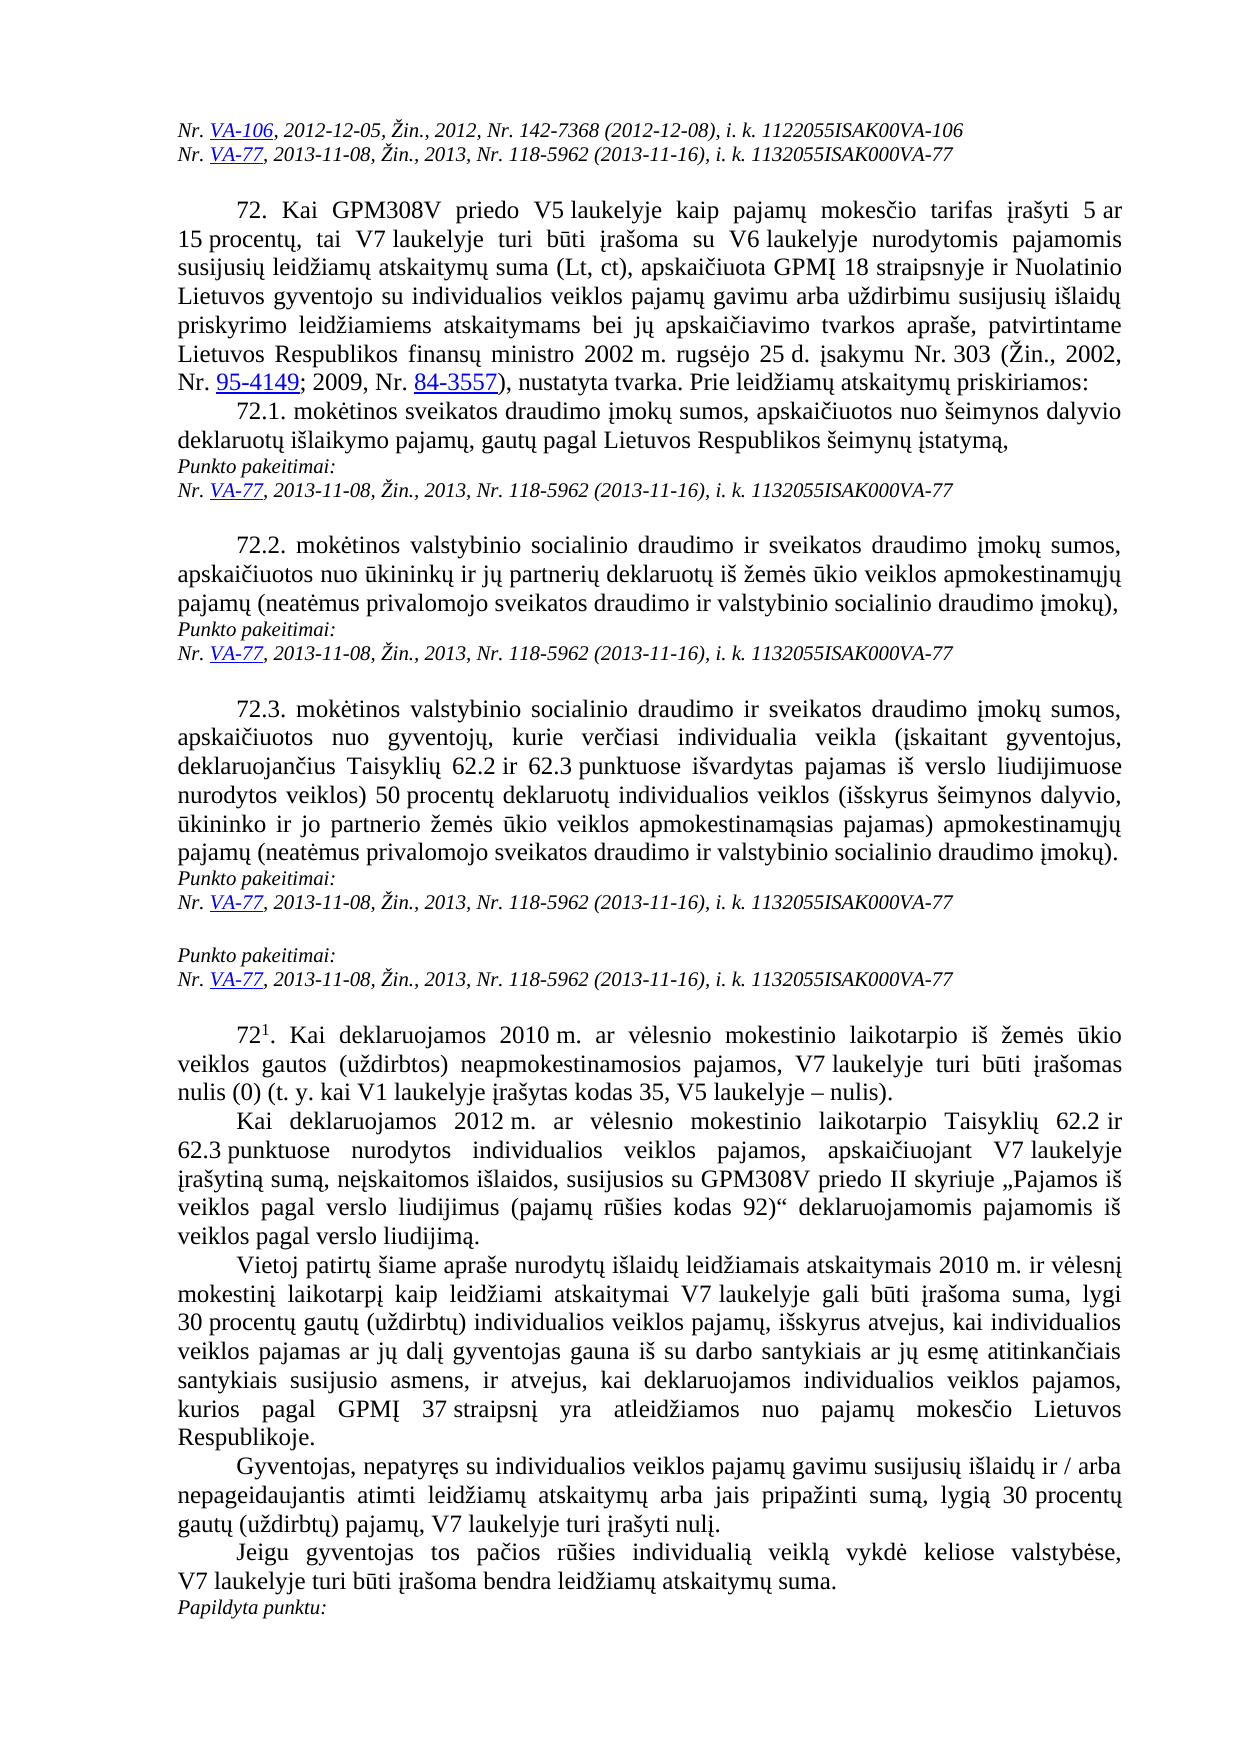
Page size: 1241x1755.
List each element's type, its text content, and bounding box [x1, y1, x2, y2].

text Papildyta punktu: [177, 1595, 1122, 1619]
text Nr. VA-77, 2013-11-08, Žin., 2013, Nr. 118-5962 (2013-11-16), i. k. 1132055ISAK000VA-77 [177, 967, 1122, 991]
text Nr. VA-77, 2013-11-08, Žin., 2013, Nr. 118-5962 (2013-11-16), i. k. 1132055ISAK000VA-77 [177, 478, 1122, 502]
text Vietoj patirtų šiame apraše nurodytų išlaidų leidžiamais atskaitymais 2010 m. ir vėlesnį mokestinį laikotarpį kaip leidžiami atskaitymai V7 laukelyje gali būti įrašoma suma, lygi 30 procentų gautų (uždirbtų) individualios veiklos pajamų, išskyrus atvejus, kai individualios veiklos pajamas ar jų dalį gyventojas gauna iš su darbo santykiais ar jų esmę atitinkančiais santykiais susijusio asmens, ir atvejus, kai deklaruojamos individualios veiklos pajamos, kurios pagal GPMĮ 37 straipsnį yra atleidžiamos nuo pajamų mokesčio Lietuvos Respublikoje. [177, 1250, 1122, 1451]
text Nr. VA-77, 2013-11-08, Žin., 2013, Nr. 118-5962 (2013-11-16), i. k. 1132055ISAK000VA-77 [177, 142, 1122, 166]
text 72.2. mokėtinos valstybinio socialinio draudimo ir sveikatos draudimo įmokų sumos, apskaičiuotos nuo ūkininkų ir jų partnerių deklaruotų iš žemės ūkio veiklos apmokestinamųjų pajamų (neatėmus privalomojo sveikatos draudimo ir valstybinio socialinio draudimo įmokų), [177, 531, 1122, 617]
text Punkto pakeitimai: [177, 866, 1122, 890]
text Nr. VA-106, 2012-12-05, Žin., 2012, Nr. 142-7368 (2012-12-08), i. k. 1122055ISAK00VA-106 [177, 118, 1122, 142]
text 72.1. mokėtinos sveikatos draudimo įmokų sumos, apskaičiuotos nuo šeimynos dalyvio deklaruotų išlaikymo pajamų, gautų pagal Lietuvos Respublikos šeimynų įstatymą, [177, 396, 1122, 454]
text Punkto pakeitimai: [177, 943, 1122, 967]
text Punkto pakeitimai: [177, 454, 1122, 478]
text Kai deklaruojamos 2012 m. ar vėlesnio mokestinio laikotarpio Taisyklių 62.2 ir 62.3 punktuose nurodytos individualios veiklos pajamos, apskaičiuojant V7 laukelyje įrašytiną sumą, neįskaitomos išlaidos, susijusios su GPM308V priedo II skyriuje „Pajamos iš veiklos pagal verslo liudijimus (pajamų rūšies kodas 92)“ deklaruojamomis pajamomis iš veiklos pagal verslo liudijimą. [177, 1106, 1122, 1250]
text Punkto pakeitimai: [177, 617, 1122, 641]
text 72.3. mokėtinos valstybinio socialinio draudimo ir sveikatos draudimo įmokų sumos, apskaičiuotos nuo gyventojų, kurie verčiasi individualia veikla (įskaitant gyventojus, deklaruojančius Taisyklių 62.2 ir 62.3 punktuose išvardytas pajamas iš verslo liudijimuose nurodytos veiklos) 50 procentų deklaruotų individualios veiklos (išskyrus šeimynos dalyvio, ūkininko ir jo partnerio žemės ūkio veiklos apmokestinamąsias pajamas) apmokestinamųjų pajamų (neatėmus privalomojo sveikatos draudimo ir valstybinio socialinio draudimo įmokų). [177, 694, 1122, 866]
text Nr. VA-77, 2013-11-08, Žin., 2013, Nr. 118-5962 (2013-11-16), i. k. 1132055ISAK000VA-77 [177, 641, 1122, 665]
text 72. Kai GPM308V priedo V5 laukelyje kaip pajamų mokesčio tarifas įrašyti 5 ar 15 procentų, tai V7 laukelyje turi būti įrašoma su V6 laukelyje nurodytomis pajamomis susijusių leidžiamų atskaitymų suma (Lt, ct), apskaičiuota GPMĮ 18 straipsnyje ir Nuolatinio Lietuvos gyventojo su individualios veiklos pajamų gavimu arba uždirbimu susijusių išlaidų priskyrimo leidžiamiems atskaitymams bei jų apskaičiavimo tvarkos apraše, patvirtintame Lietuvos Respublikos finansų ministro 2002 m. rugsėjo 25 d. įsakymu Nr. 303 (Žin., 2002, Nr. 95-4149; 2009, Nr. 84-3557), nustatyta tvarka. Prie leidžiamų atskaitymų priskiriamos: [177, 195, 1122, 396]
text Nr. VA-77, 2013-11-08, Žin., 2013, Nr. 118-5962 (2013-11-16), i. k. 1132055ISAK000VA-77 [177, 890, 1122, 914]
text Gyventojas, nepatyręs su individualios veiklos pajamų gavimu susijusių išlaidų ir / arba nepageidaujantis atimti leidžiamų atskaitymų arba jais pripažinti sumą, lygią 30 procentų gautų (uždirbtų) pajamų, V7 laukelyje turi įrašyti nulį. [177, 1451, 1122, 1537]
text Jeigu gyventojas tos pačios rūšies individualią veiklą vykdė keliose valstybėse, V7 laukelyje turi būti įrašoma bendra leidžiamų atskaitymų suma. [177, 1537, 1122, 1595]
text 721. Kai deklaruojamos 2010 m. ar vėlesnio mokestinio laikotarpio iš žemės ūkio veiklos gautos (uždirbtos) neapmokestinamosios pajamos, V7 laukelyje turi būti įrašomas nulis (0) (t. y. kai V1 laukelyje įrašytas kodas 35, V5 laukelyje – nulis). [177, 1020, 1122, 1106]
